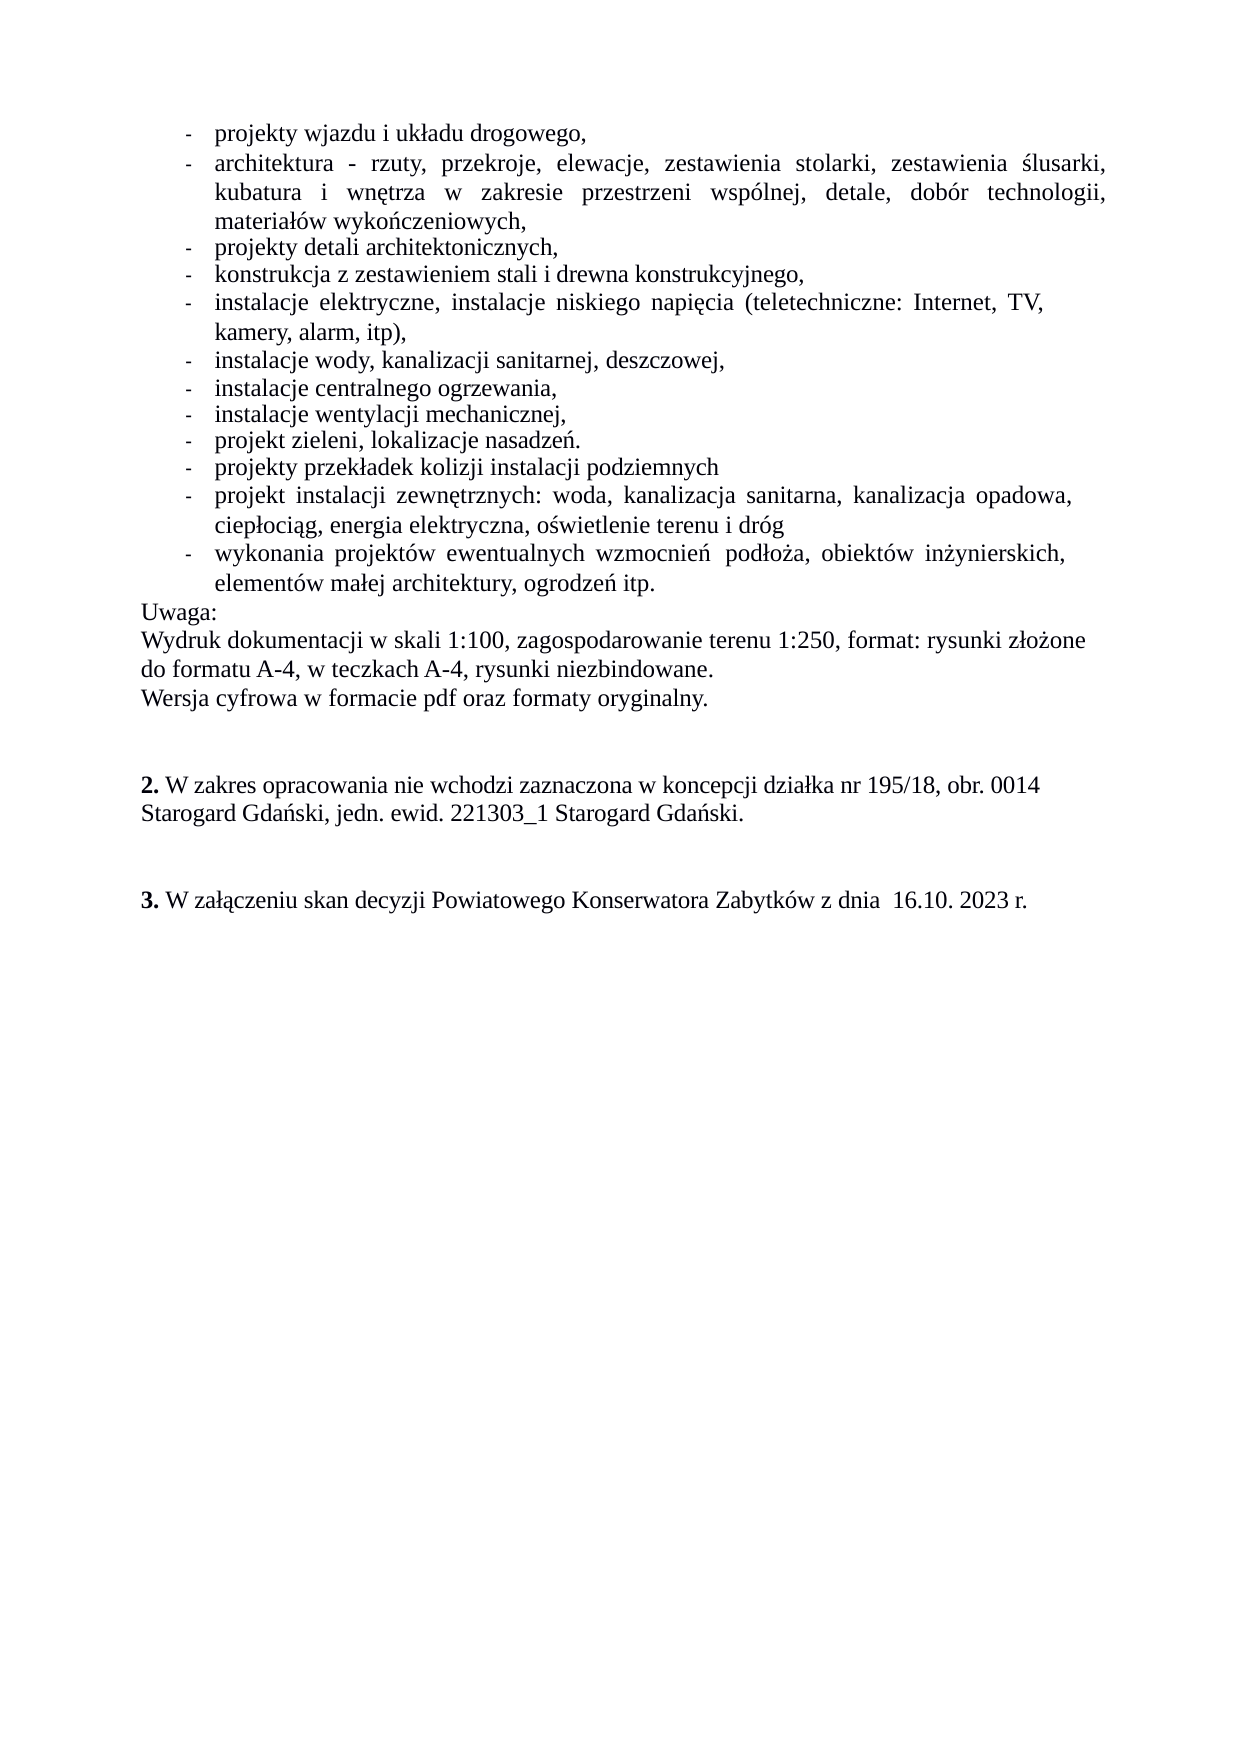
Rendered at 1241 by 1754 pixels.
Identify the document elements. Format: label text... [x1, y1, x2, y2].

list konstrukcja z zestawieniem stali i drewna konstrukcyjnego, [185, 261, 1122, 287]
text 3. W załączeniu skan decyzji Powiatowego Konserwatora Zabytków z dnia 16.10. 2023 r. [141, 885, 1122, 914]
list projekty detali architektonicznych, [185, 235, 1122, 261]
text Wydruk dokumentacji w skali 1:100, zagospodarowanie terenu 1:250, format: rysunki złożone do formatu A-4, w teczkach A-4, rysunki niezbindowane. [141, 626, 1106, 683]
list architektura - rzuty, przekroje, elewacje, zestawienia stolarki, zestawienia ślusarki, kubatura i wnętrza w zakresie przestrzeni wspólnej, detale, dobór technologii, materiałów wykończeniowych, [185, 148, 1107, 234]
list projekt instalacji zewnętrznych: woda, kanalizacja sanitarna, kanalizacja opadowa, ciepłociąg, energia elektryczna, oświetlenie terenu i dróg [185, 480, 1106, 538]
list projekty przekładek kolizji instalacji podziemnych [185, 454, 1122, 480]
list instalacje centralnego ogrzewania, [185, 375, 1122, 401]
list projekt zieleni, lokalizacje nasadzeń. [185, 428, 1122, 454]
text 2. W zakres opracowania nie wchodzi zaznaczona w koncepcji działka nr 195/18, obr. 0014 Starogard Gdański, jedn. ewid. 221303_1 Starogard Gdański. [141, 770, 1122, 827]
list wykonania projektów ewentualnych wzmocnień podłoża, obiektów inżynierskich, elementów małej architektury, ogrodzeń itp. [185, 538, 1107, 597]
text Wersja cyfrowa w formacie pdf oraz formaty oryginalny. [141, 683, 1122, 712]
text Uwaga: [141, 597, 1122, 626]
list instalacje elektryczne, instalacje niskiego napięcia (teletechniczne: Internet, TV, kamery, alarm, itp), [185, 287, 1106, 346]
list projekty wjazdu i układu drogowego, [185, 118, 1122, 148]
list instalacje wentylacji mechanicznej, [185, 401, 1122, 428]
list instalacje wody, kanalizacji sanitarnej, deszczowej, [185, 346, 1122, 375]
